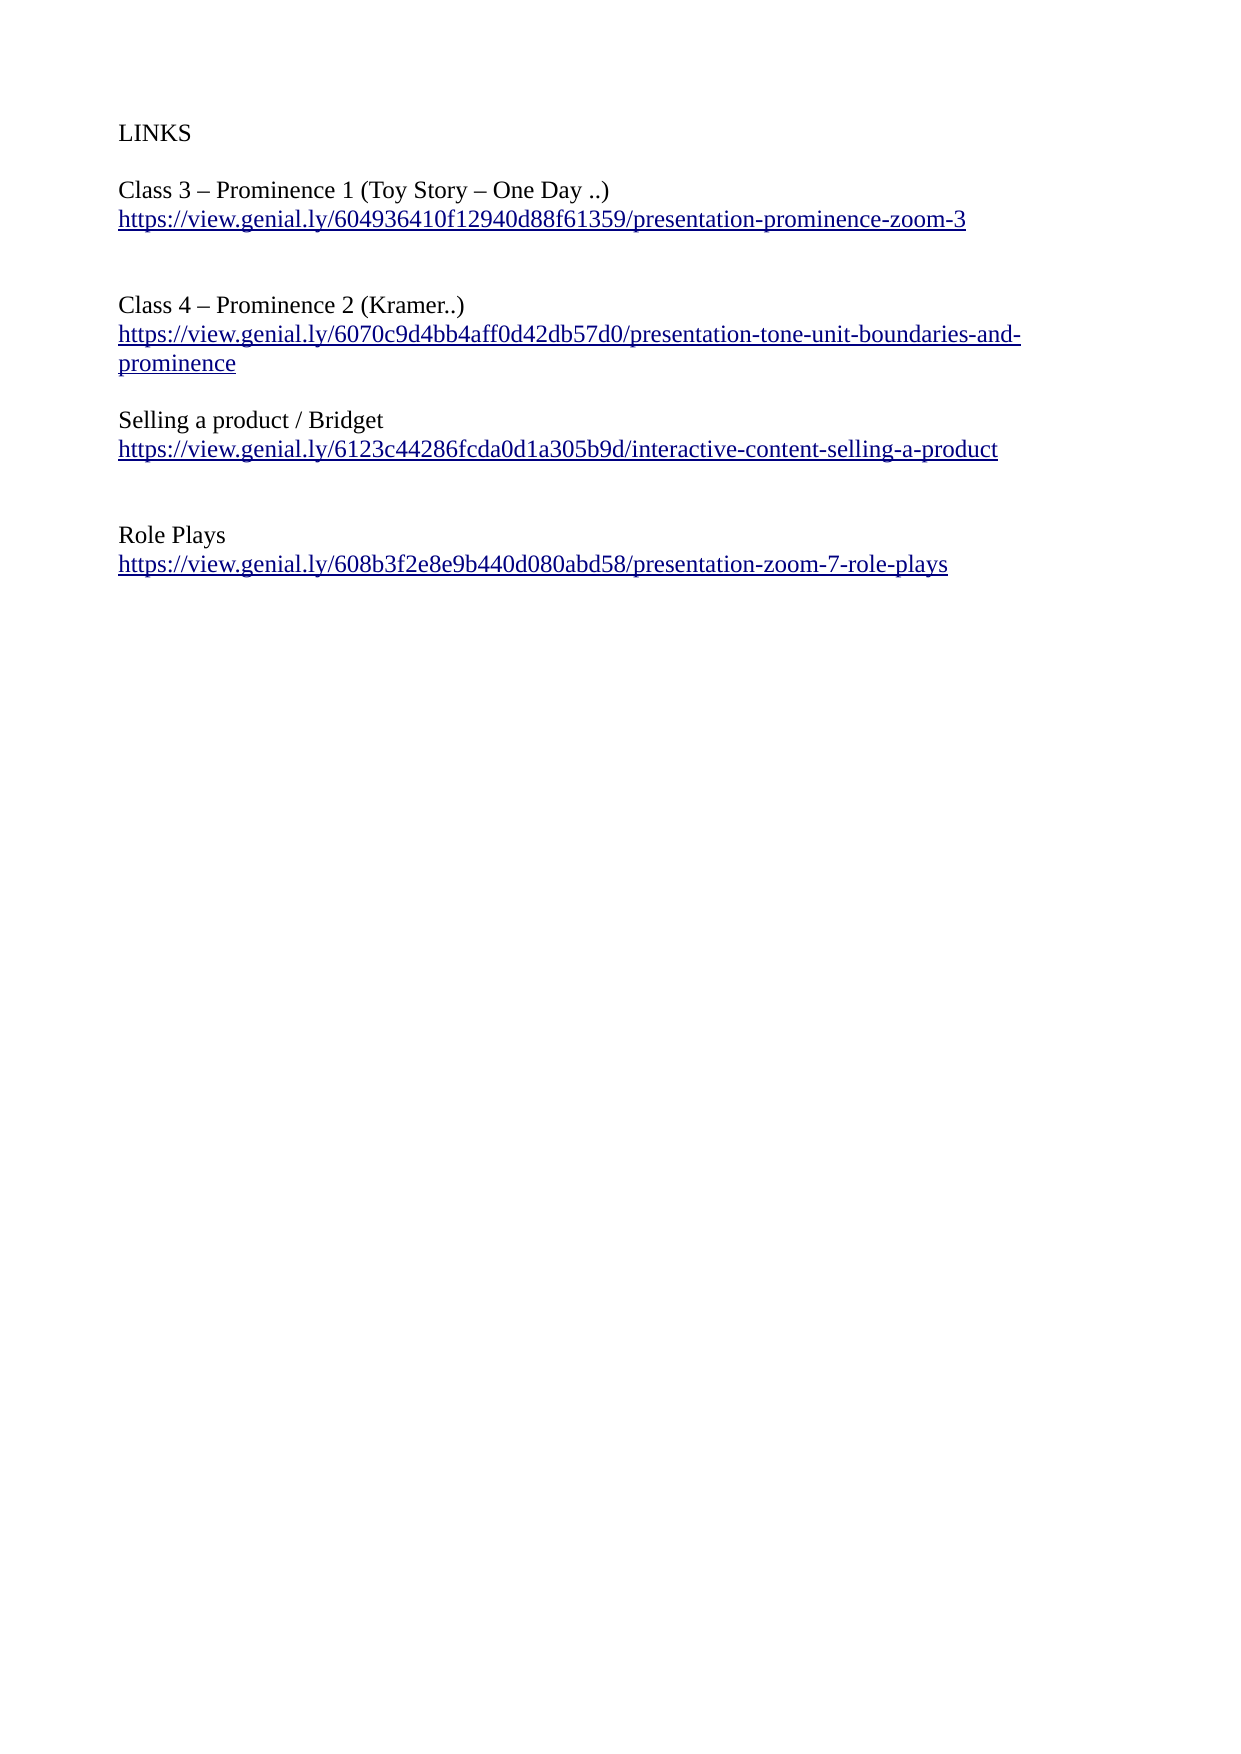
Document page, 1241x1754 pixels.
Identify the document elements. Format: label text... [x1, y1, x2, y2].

text LINKS [118, 118, 1122, 147]
text https://view.genial.ly/6123c44286fcda0d1a305b9d/interactive-content-selling-a-product [118, 434, 1122, 463]
text Selling a product / Bridget [118, 406, 1122, 434]
text https://view.genial.ly/604936410f12940d88f61359/presentation-prominence-zoom-3 [118, 204, 1122, 233]
text https://view.genial.ly/6070c9d4bb4aff0d42db57d0/presentation-tone-unit-boundaries-and-prominence [118, 319, 1122, 377]
text https://view.genial.ly/608b3f2e8e9b440d080abd58/presentation-zoom-7-role-plays [118, 549, 1122, 578]
text Class 4 – Prominence 2 (Kramer..) [118, 291, 1122, 319]
text Role Plays [118, 521, 1122, 549]
text Class 3 – Prominence 1 (Toy Story – One Day ..) [118, 176, 1122, 204]
